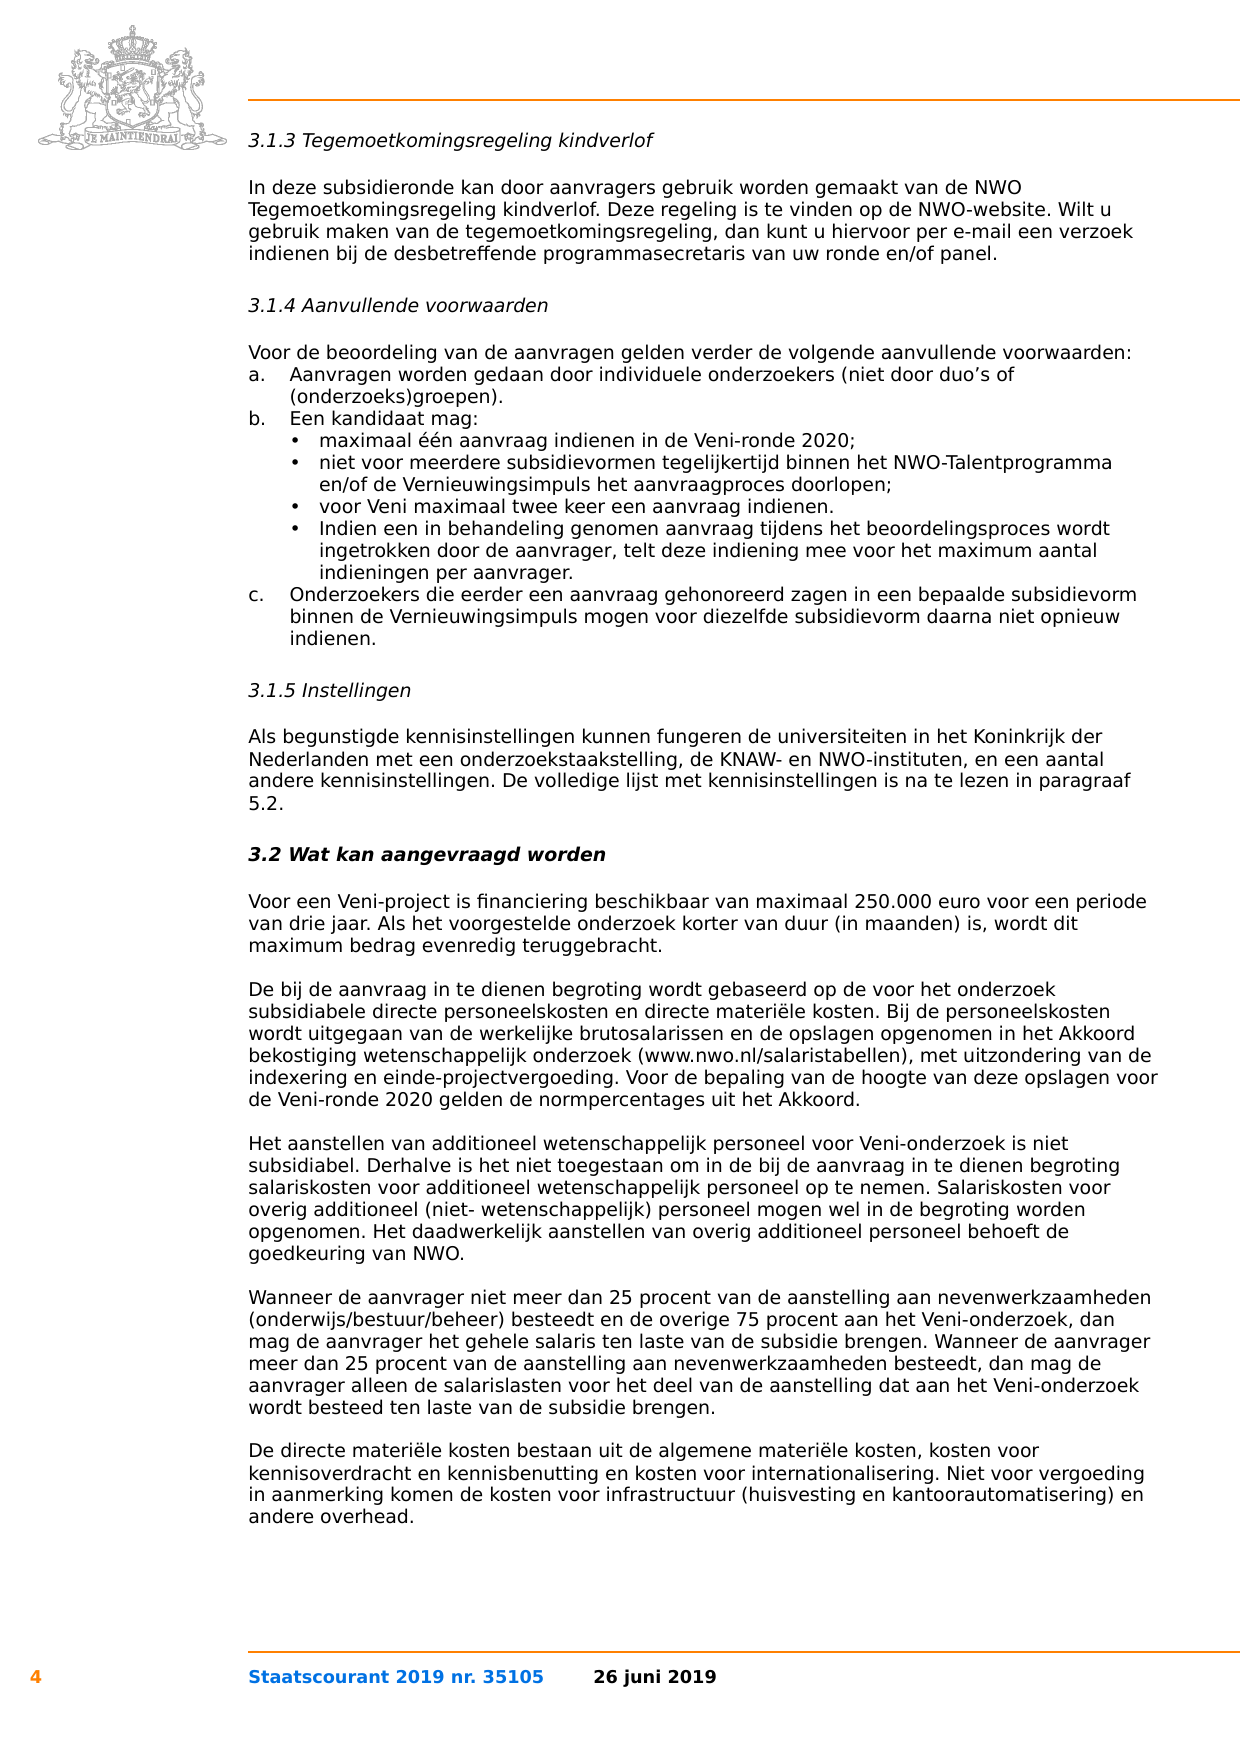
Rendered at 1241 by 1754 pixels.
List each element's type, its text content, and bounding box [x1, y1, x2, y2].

text • niet voor meerdere subsidievormen tegelijkertijd binnen het NWO-Talentprogramma en/of de Vernieuwingsimpuls het aanvraagproces doorlopen; [289, 452, 1163, 496]
text In deze subsidieronde kan door aanvragers gebruik worden gemaakt van de NWO Tegemoetkomingsregeling kindverlof. Deze regeling is te vinden op de NWO-website. Wilt u gebruik maken van de tegemoetkomingsregeling, dan kunt u hiervoor per e-mail een verzoek indienen bij de desbetreffende programmasecretaris van uw ronde en/of panel. [248, 177, 1163, 265]
subtitle 3.2 Wat kan aangevraagd worden [248, 844, 1163, 866]
text De bij de aanvraag in te dienen begroting wordt gebaseerd op de voor het onderzoek subsidiabele directe personeelskosten en directe materiële kosten. Bij de personeelskosten wordt uitgegaan van de werkelijke brutosalarissen en de opslagen opgenomen in het Akkoord bekostiging wetenschappelijk onderzoek (www.nwo.nl/salaristabellen), met uitzondering van de indexering en einde-projectvergoeding. Voor de bepaling van de hoogte van deze opslagen voor de Veni-ronde 2020 gelden de normpercentages uit het Akkoord. [248, 979, 1163, 1111]
text Voor een Veni-project is financiering beschikbaar van maximaal 250.000 euro voor een periode van drie jaar. Als het voorgestelde onderzoek korter van duur (in maanden) is, wordt dit maximum bedrag evenredig teruggebracht. [248, 891, 1163, 957]
text c. Onderzoekers die eerder een aanvraag gehonoreerd zagen in een bepaalde subsidievorm binnen de Vernieuwingsimpuls mogen voor diezelfde subsidievorm daarna niet opnieuw indienen. [248, 583, 1163, 649]
picture [38, 25, 227, 150]
text a. Aanvragen worden gedaan door individuele onderzoekers (niet door duo’s of (onderzoeks)groepen). [248, 364, 1163, 408]
text • voor Veni maximaal twee keer een aanvraag indienen. [289, 496, 1163, 518]
text De directe materiële kosten bestaan uit de algemene materiële kosten, kosten voor kennisoverdracht en kennisbenutting en kosten voor internationalisering. Niet voor vergoeding in aanmerking komen de kosten voor infrastructuur (huisvesting en kantoorautomatisering) en andere overhead. [248, 1440, 1163, 1528]
subtitle 3.1.5 Instellingen [248, 679, 1163, 701]
subtitle 3.1.4 Aanvullende voorwaarden [248, 295, 1163, 317]
text Voor de beoordeling van de aanvragen gelden verder de volgende aanvullende voorwaarden: [248, 342, 1163, 364]
text • Indien een in behandeling genomen aanvraag tijdens het beoordelingsproces wordt ingetrokken door de aanvrager, telt deze indiening mee voor het maximum aantal indieningen per aanvrager. [289, 518, 1163, 583]
text • maximaal één aanvraag indienen in de Veni-ronde 2020; [289, 430, 1163, 452]
text b. Een kandidaat mag: [248, 408, 1163, 430]
text Als begunstigde kennisinstellingen kunnen fungeren de universiteiten in het Koninkrijk der Nederlanden met een onderzoekstaakstelling, de KNAW- en NWO-instituten, en een aantal andere kennisinstellingen. De volledige lijst met kennisinstellingen is na te lezen in paragraaf 5.2. [248, 726, 1163, 814]
subtitle 3.1.3 Tegemoetkomingsregeling kindverlof [248, 130, 1163, 152]
text Wanneer de aanvrager niet meer dan 25 procent van de aanstelling aan nevenwerkzaamheden (onderwijs/bestuur/beheer) besteedt en de overige 75 procent aan het Veni-onderzoek, dan mag de aanvrager het gehele salaris ten laste van de subsidie brengen. Wanneer de aanvrager meer dan 25 procent van de aanstelling aan nevenwerkzaamheden besteedt, dan mag de aanvrager alleen de salarislasten voor het deel van de aanstelling dat aan het Veni-onderzoek wordt besteed ten laste van de subsidie brengen. [248, 1287, 1163, 1418]
text Het aanstellen van additioneel wetenschappelijk personeel voor Veni-onderzoek is niet subsidiabel. Derhalve is het niet toegestaan om in de bij de aanvraag in te dienen begroting salariskosten voor additioneel wetenschappelijk personeel op te nemen. Salariskosten voor overig additioneel (niet- wetenschappelijk) personeel mogen wel in de begroting worden opgenomen. Het daadwerkelijk aanstellen van overig additioneel personeel behoeft de goedkeuring van NWO. [248, 1133, 1163, 1265]
